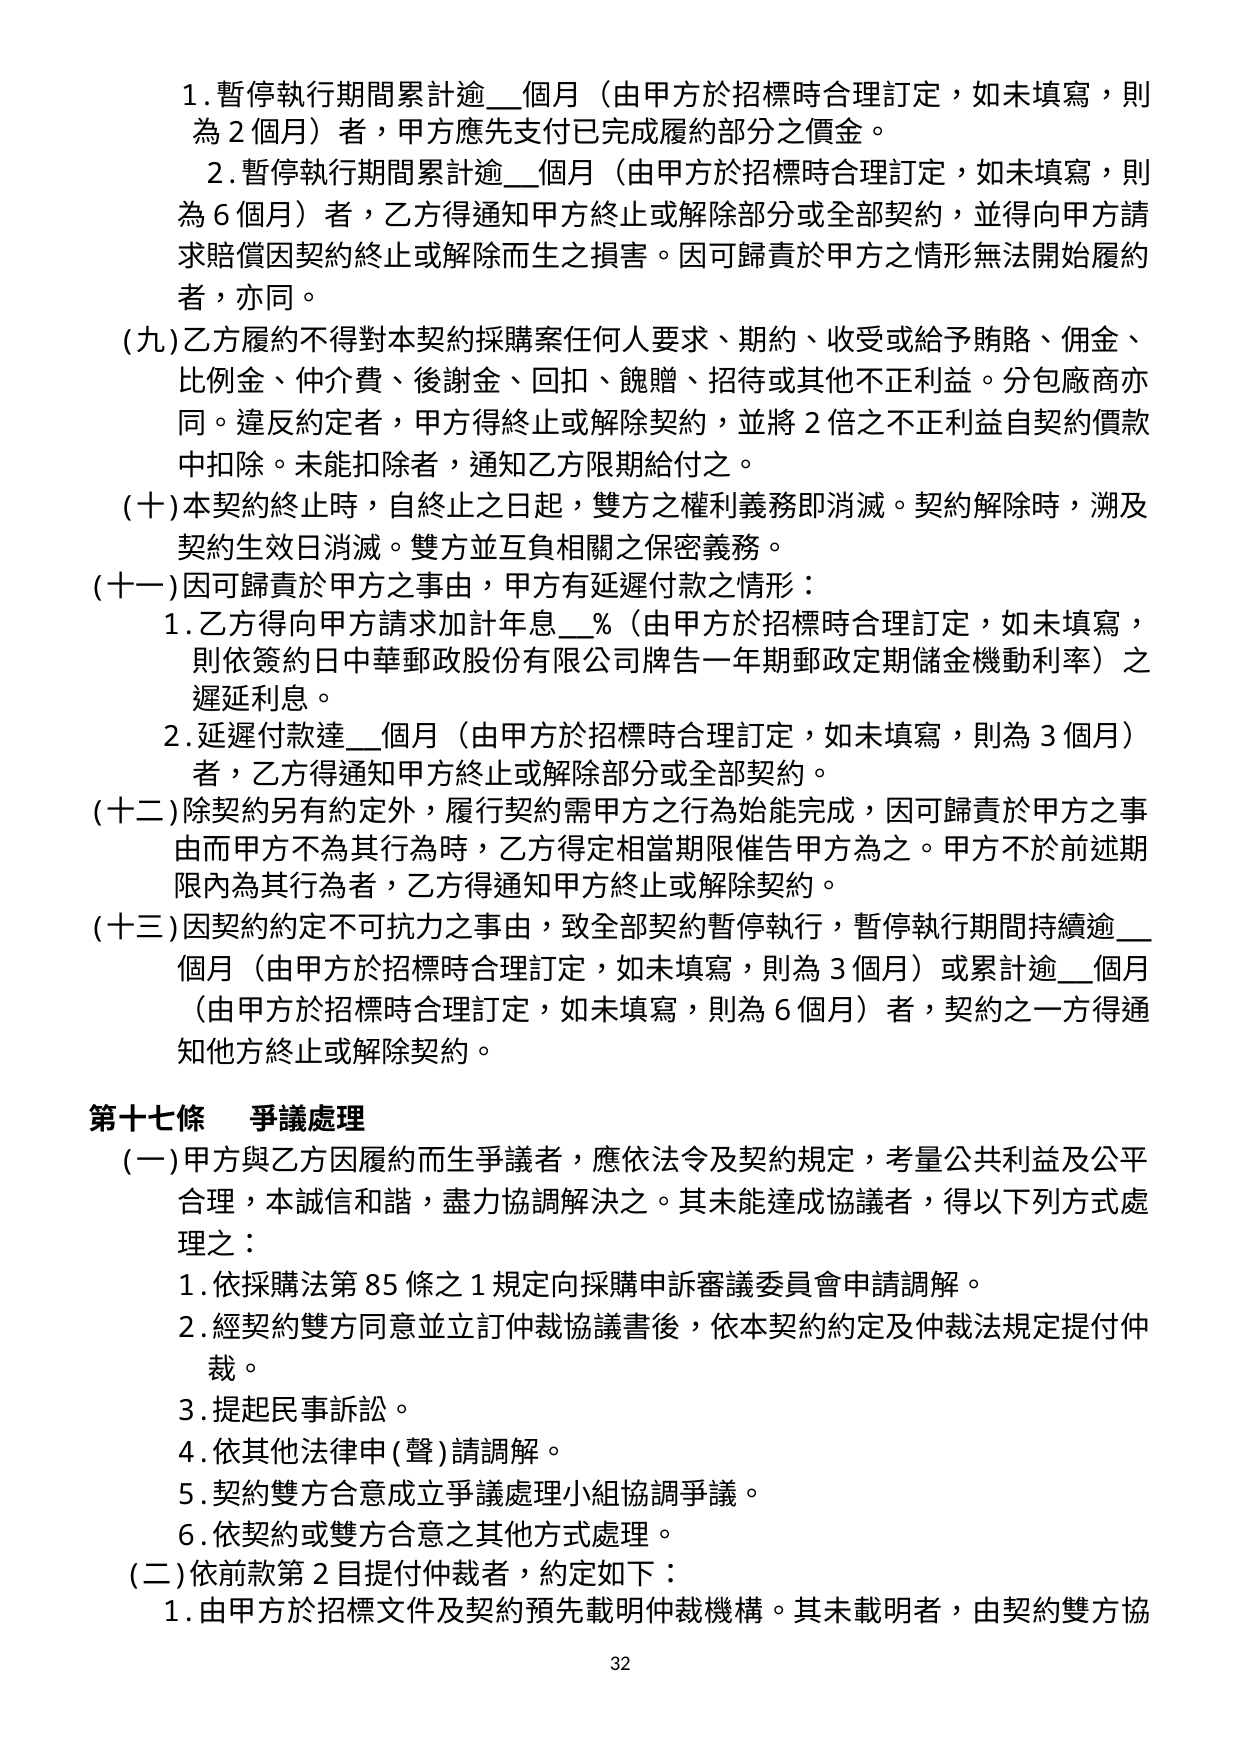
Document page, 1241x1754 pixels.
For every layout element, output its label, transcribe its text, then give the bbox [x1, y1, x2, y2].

text 4.依其他法律申(聲)請調解。 [177, 1429, 1149, 1471]
text 6.依契約或雙方合意之其他方式處理。 [177, 1512, 1149, 1554]
text (九)乙方履約不得對本契約採購案任何人要求、期約、收受或給予賄賂、佣金、比例金、仲介費、後謝金、回扣、餽贈、招待或其他不正利益。分包廠商亦同。違反約定者，甲方得終止或解除契約，並將2倍之不正利益自契約價款中扣除。未能扣除者，通知乙方限期給付之。 [118, 317, 1152, 483]
text 1.乙方得向甲方請求加計年息__%（由甲方於招標時合理訂定，如未填寫，則依簽約日中華郵政股份有限公司牌告一年期郵政定期儲金機動利率）之遲延利息。 [162, 604, 1152, 717]
text (一)甲方與乙方因履約而生爭議者，應依法令及契約規定，考量公共利益及公平合理，本誠信和諧，盡力協調解決之。其未能達成協議者，得以下列方式處理之： [118, 1137, 1152, 1262]
text (十)本契約終止時，自終止之日起，雙方之權利義務即消滅。契約解除時，溯及契約生效日消滅。雙方並互負相關之保密義務。 [118, 483, 1152, 567]
text 1.依採購法第85條之1規定向採購申訴審議委員會申請調解。 [177, 1262, 1149, 1304]
text (十三)因契約約定不可抗力之事由，致全部契約暫停執行，暫停執行期間持續逾__個月（由甲方於招標時合理訂定，如未填寫，則為3個月）或累計逾__個月（由甲方於招標時合理訂定，如未填寫，則為6個月）者，契約之一方得通知他方終止或解除契約。 [89, 904, 1152, 1071]
text 2.經契約雙方同意並立訂仲裁協議書後，依本契約約定及仲裁法規定提付仲裁。 [177, 1304, 1149, 1387]
text 第十七條 爭議處理 [89, 1096, 1152, 1137]
text 2.延遲付款達__個月（由甲方於招標時合理訂定，如未填寫，則為3個月）者，乙方得通知甲方終止或解除部分或全部契約。 [162, 717, 1152, 792]
text 2.暫停執行期間累計逾__個月（由甲方於招標時合理訂定，如未填寫，則為6個月）者，乙方得通知甲方終止或解除部分或全部契約，並得向甲方請求賠償因契約終止或解除而生之損害。因可歸責於甲方之情形無法開始履約者，亦同。 [118, 150, 1152, 317]
text (十一)因可歸責於甲方之事由，甲方有延遲付款之情形： [89, 567, 1152, 604]
text 3.提起民事訴訟。 [177, 1387, 1149, 1429]
text 1.由甲方於招標文件及契約預先載明仲裁機構。其未載明者，由契約雙方協議擇定仲裁機構。如未能獲致協議，由甲方指定仲裁機構。上開仲裁機構，除契約雙方另有協議外，應為合法設立之國內仲裁機構。 [162, 1592, 1152, 1629]
text 5.契約雙方合意成立爭議處理小組協調爭議。 [177, 1471, 1149, 1512]
text 1.暫停執行期間累計逾__個月（由甲方於招標時合理訂定，如未填寫，則為2個月）者，甲方應先支付已完成履約部分之價金。 [162, 75, 1152, 150]
text (十二)除契約另有約定外，履行契約需甲方之行為始能完成，因可歸責於甲方之事由而甲方不為其行為時，乙方得定相當期限催告甲方為之。甲方不於前述期限內為其行為者，乙方得通知甲方終止或解除契約。 [89, 792, 1152, 904]
text (二)依前款第2目提付仲裁者，約定如下： [107, 1554, 1152, 1592]
